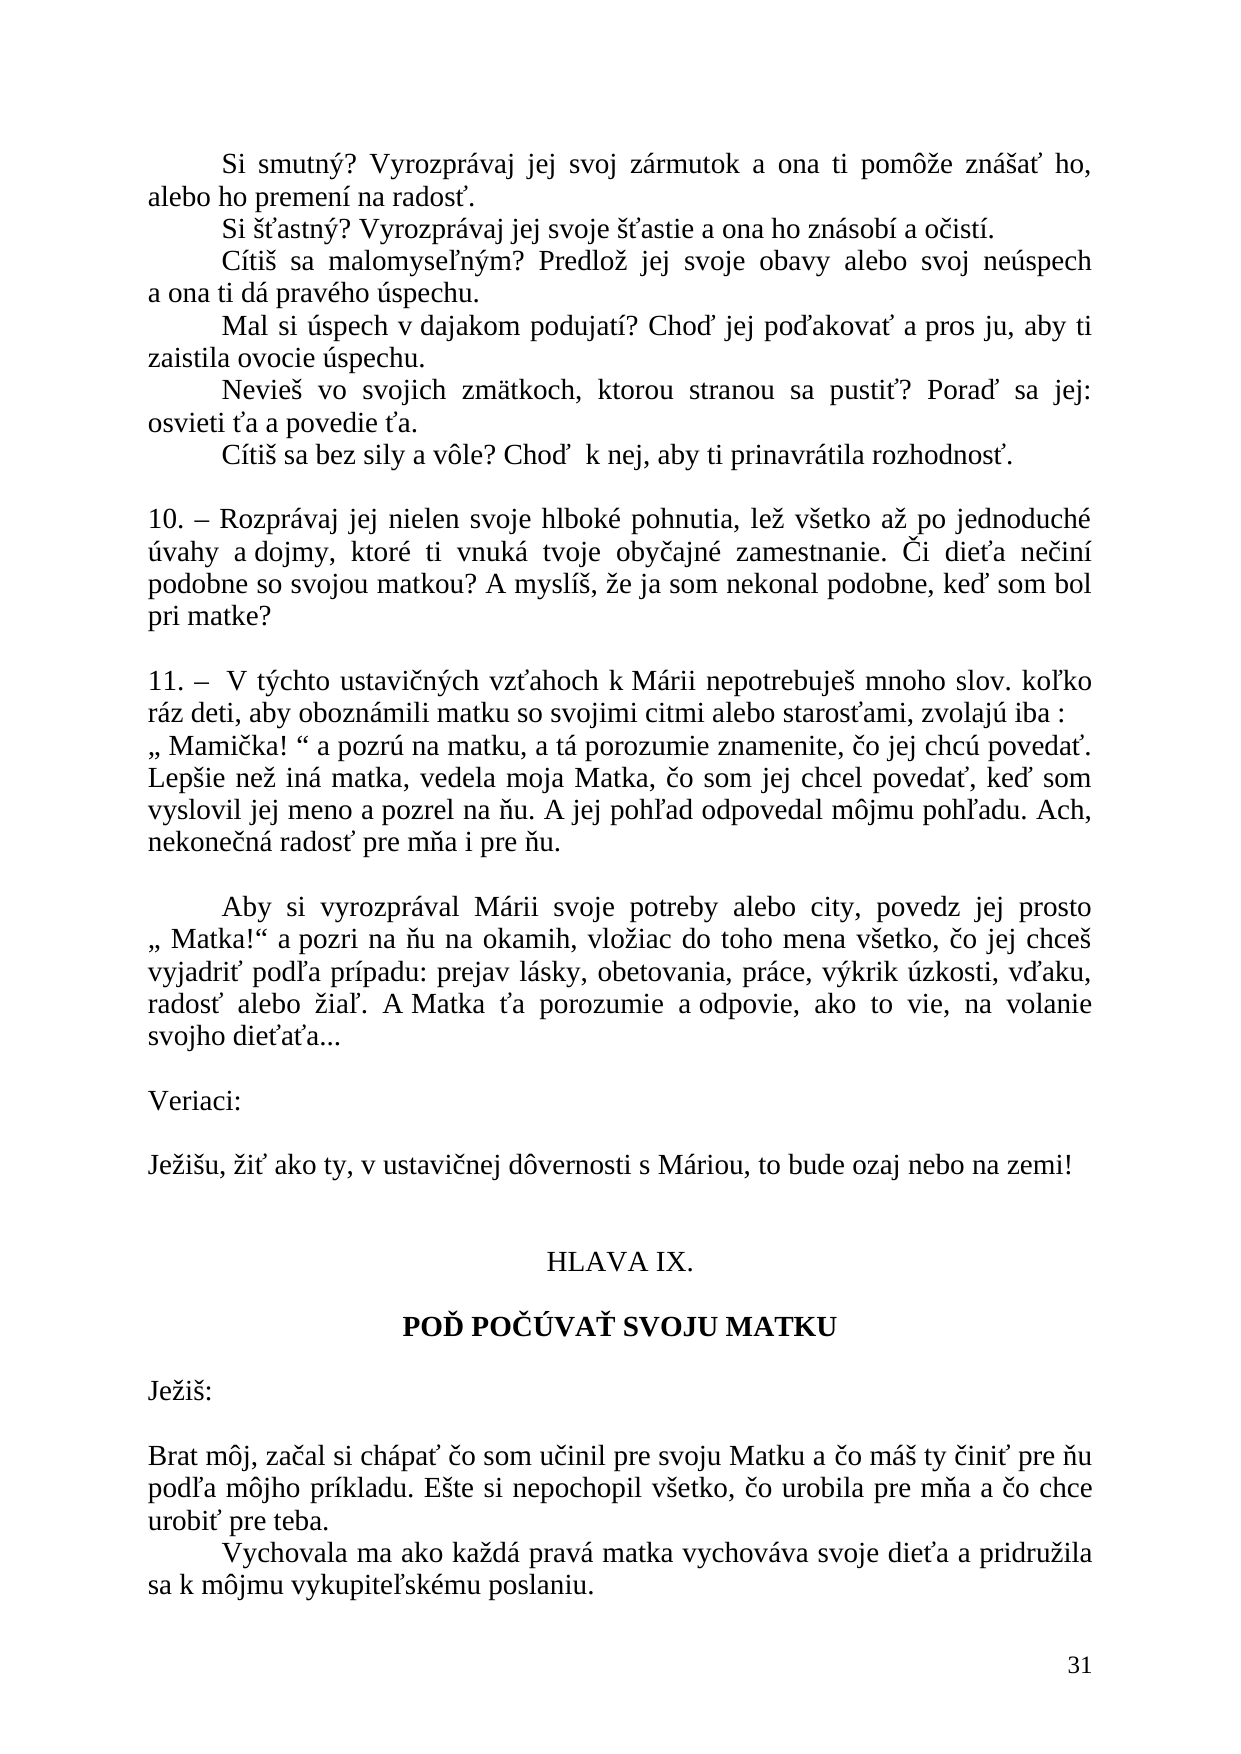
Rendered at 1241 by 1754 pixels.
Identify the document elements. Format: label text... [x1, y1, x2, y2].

text Nevieš vo svojich zmätkoch, ktorou stranou sa pustiť? Poraď sa jej: osvieti ťa a povedie ťa. [148, 374, 1092, 438]
text Vychovala ma ako každá pravá matka vychováva svoje dieťa a pridružila sa k môjmu vykupiteľskému poslaniu. [148, 1536, 1092, 1601]
text Cítiš sa malomyseľným? Predlož jej svoje obavy alebo svoj neúspech a ona ti dá pravého úspechu. [148, 244, 1092, 309]
text 10. – Rozprávaj jej nielen svoje hlboké pohnutia, lež všetko až po jednoduché úvahy a dojmy, ktoré ti vnuká tvoje obyčajné zamestnanie. Či dieťa nečiní podobne so svojou matkou? A myslíš, že ja som nekonal podobne, keď som bol pri matke? [148, 503, 1092, 632]
text „ Mamička! “ a pozrú na matku, a tá porozumie znamenite, čo jej chcú povedať. Lepšie než iná matka, vedela moja Matka, čo som jej chcel povedať, keď som vyslovil jej meno a pozrel na ňu. A jej pohľad odpovedal môjmu pohľadu. Ach, nekonečná radosť pre mňa i pre ňu. [148, 729, 1092, 858]
text Veriaci: [148, 1084, 1092, 1116]
text Ježišu, žiť ako ty, v ustavičnej dôvernosti s Máriou, to bude ozaj nebo na zemi! [148, 1149, 1092, 1181]
text Ježiš: [148, 1375, 1092, 1407]
text Si smutný? Vyrozprávaj jej svoj zármutok a ona ti pomôže znášať ho, alebo ho premení na radosť. [148, 148, 1092, 212]
text Mal si úspech v dajakom podujatí? Choď jej poďakovať a pros ju, aby ti zaistila ovocie úspechu. [148, 309, 1092, 374]
text Si šťastný? Vyrozprávaj jej svoje šťastie a ona ho znásobí a očistí. [148, 212, 1092, 244]
text Cítiš sa bez sily a vôle? Choď k nej, aby ti prinavrátila rozhodnosť. [148, 438, 1092, 471]
text 11. – V týchto ustavičných vzťahoch k Márii nepotrebuješ mnoho slov. koľko ráz deti, aby oboznámili matku so svojimi citmi alebo starosťami, zvolajú iba : [148, 664, 1092, 729]
text Brat môj, začal si chápať čo som učinil pre svoju Matku a čo máš ty činiť pre ňu podľa môjho príkladu. Ešte si nepochopil všetko, čo urobila pre mňa a čo chce urobiť pre teba. [148, 1439, 1092, 1536]
text Aby si vyrozprával Márii svoje potreby alebo city, povedz jej prosto „ Matka!“ a pozri na ňu na okamih, vložiac do toho mena všetko, čo jej chceš vyjadriť podľa prípadu: prejav lásky, obetovania, práce, výkrik úzkosti, vďaku, radosť alebo žiaľ. A Matka ťa porozumie a odpovie, ako to vie, na volanie svojho dieťaťa... [148, 890, 1092, 1052]
text POĎ POČÚVAŤ SVOJU MATKU [148, 1310, 1092, 1342]
text HLAVA IX. [148, 1246, 1092, 1278]
